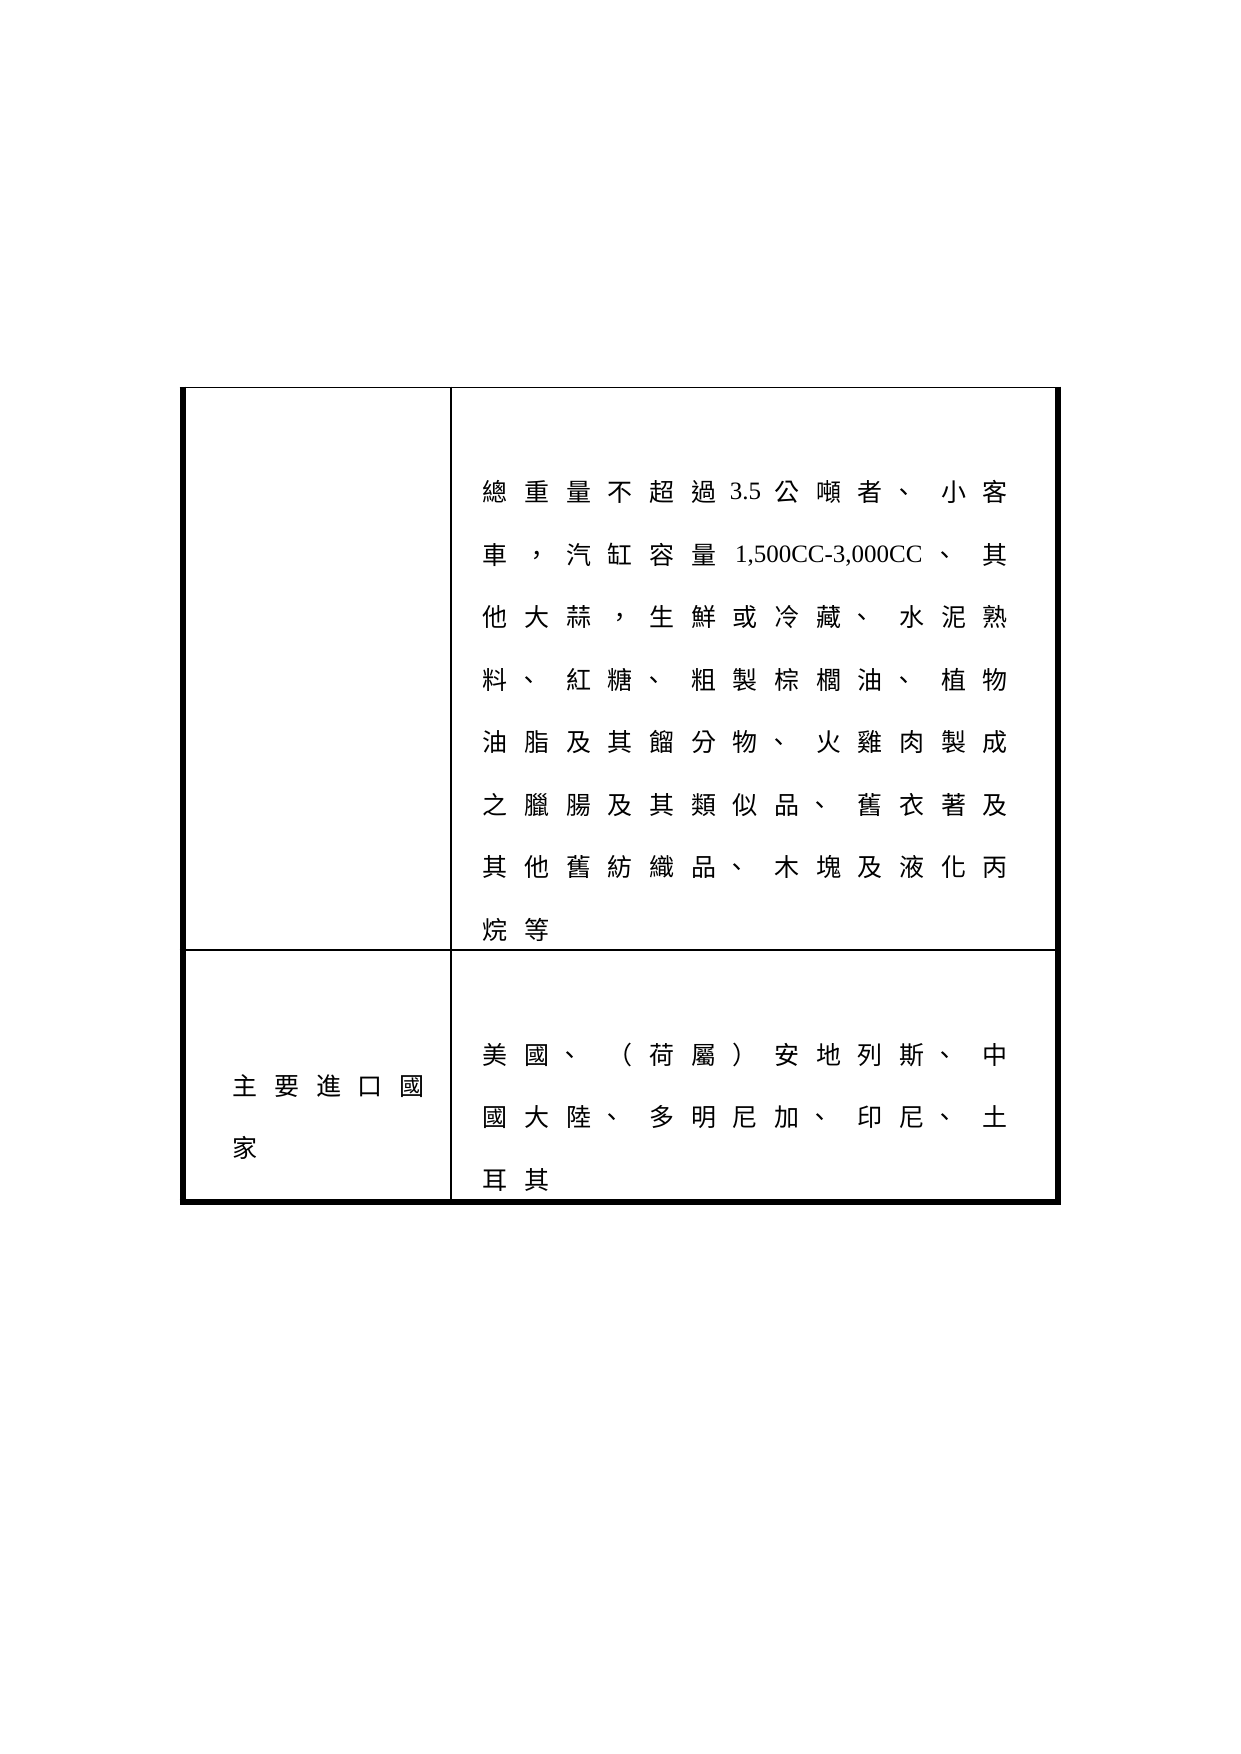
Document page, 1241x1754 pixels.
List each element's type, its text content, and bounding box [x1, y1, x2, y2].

table_cell 美國、（荷屬）安地列斯、中國大陸、多明尼加、印尼、土耳其 [452, 951, 1055, 1199]
table_cell 主要進口國家 [186, 951, 450, 1199]
table_cell [186, 388, 450, 949]
table_cell 總重量不超過3.5公噸者、小客車，汽缸容量1,500CC-3,000CC、其他大蒜，生鮮或冷藏、水泥熟料、紅糖、粗製棕櫚油、植物油脂及其餾分物、火雞肉製成之臘腸及其類似品、舊衣著及其他舊紡織品、木塊及液化丙烷等 [452, 388, 1055, 949]
